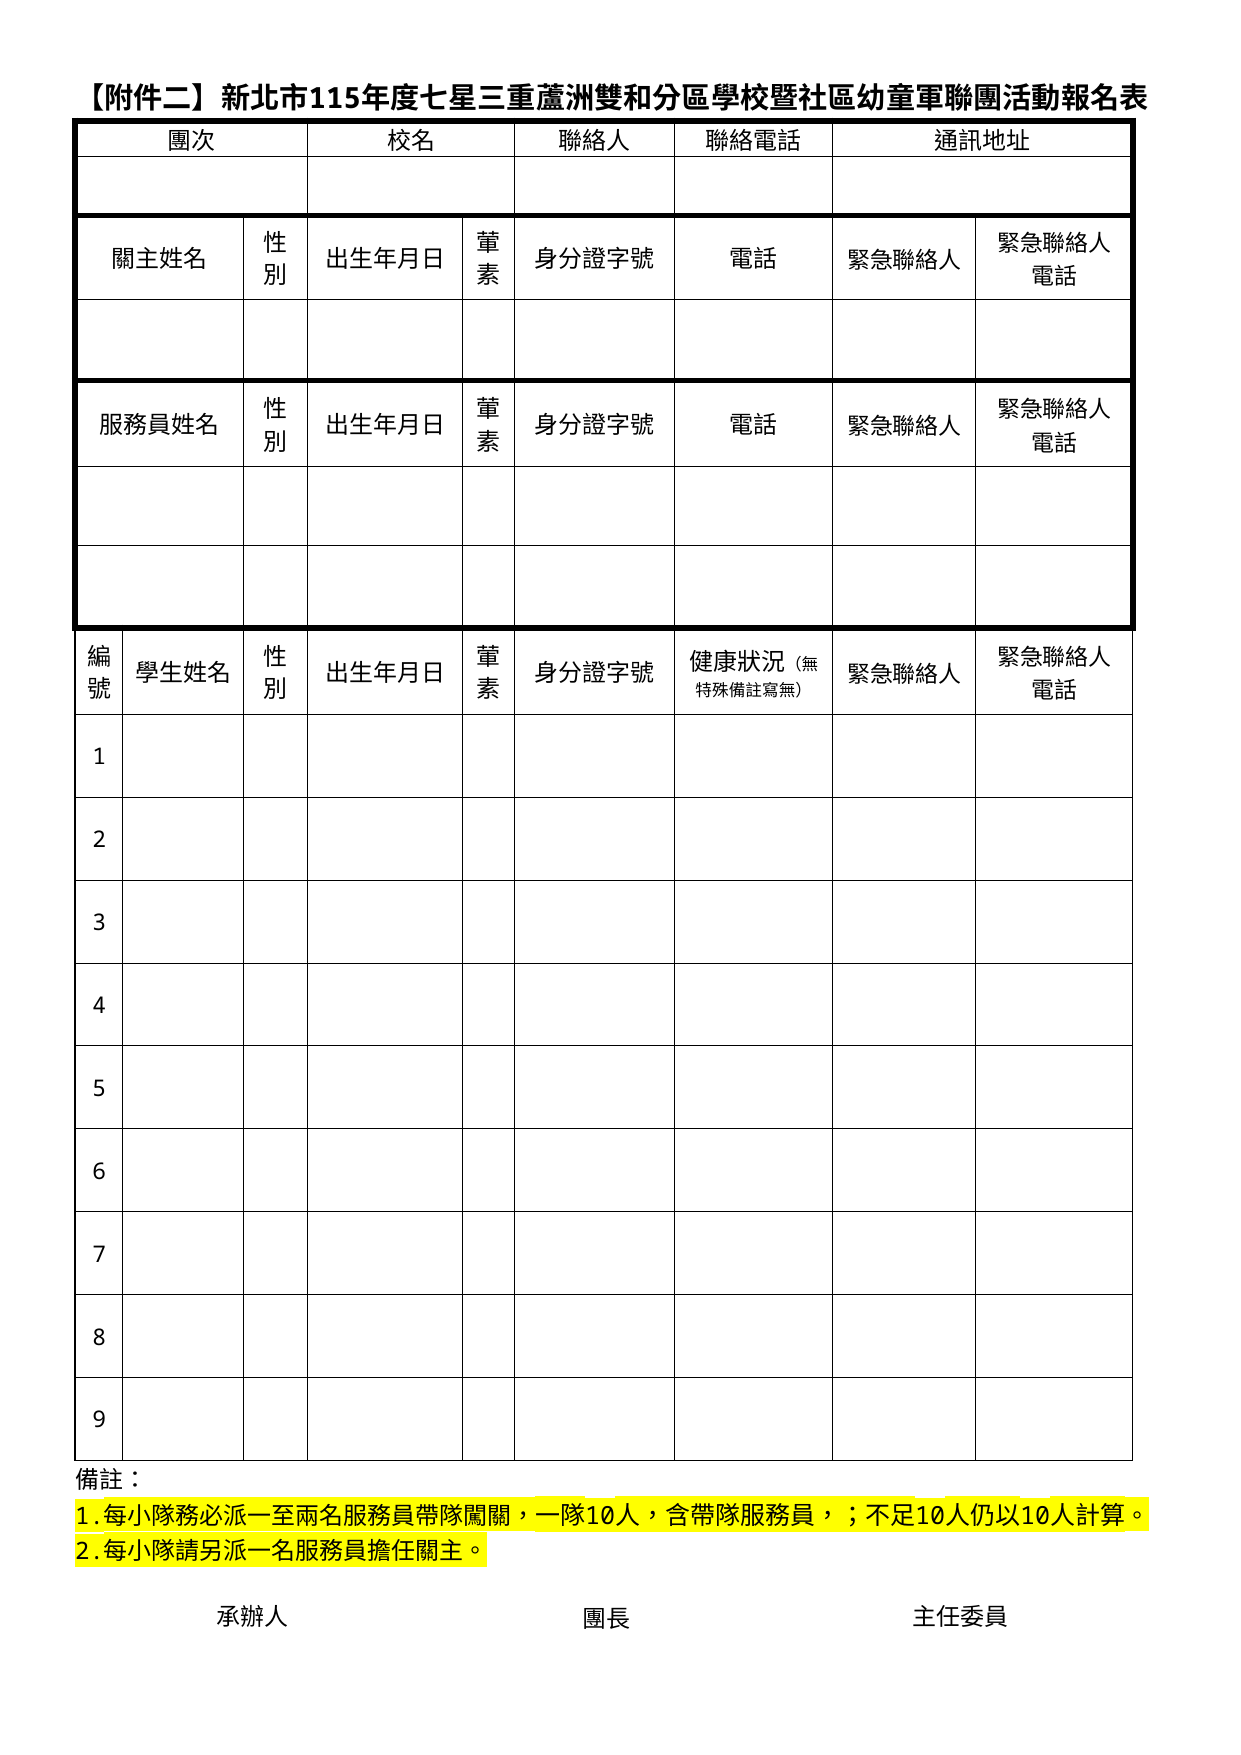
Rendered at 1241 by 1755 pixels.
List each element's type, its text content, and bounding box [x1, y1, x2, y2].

table_cell 緊急聯絡人 [833, 218, 975, 299]
table_cell [244, 1212, 307, 1294]
table_cell [308, 546, 462, 624]
table_cell [515, 467, 674, 545]
table_cell [463, 715, 514, 797]
table_cell 4 [76, 964, 122, 1045]
text 【附件二】新北市115年度七星三重蘆洲雙和分區學校暨社區幼童軍聯團活動報名表 [75, 75, 1166, 117]
table_cell 健康狀況（無特殊備註寫無） [675, 631, 832, 714]
table_cell 身分證字號 [515, 631, 674, 714]
table_cell [463, 467, 514, 545]
table_cell [463, 881, 514, 962]
table_cell [308, 1212, 462, 1294]
table_cell [976, 1212, 1132, 1294]
table_cell 1 [76, 715, 122, 797]
table_cell [675, 157, 832, 213]
table_cell 服務員姓名 [78, 383, 243, 466]
table_cell 性別 [244, 218, 307, 299]
text 備註： [75, 1461, 1166, 1496]
table_cell [463, 546, 514, 624]
table_cell [244, 1129, 307, 1211]
table_cell [463, 1378, 514, 1460]
table_cell [833, 157, 1130, 213]
table_cell [976, 1378, 1132, 1460]
table_cell [976, 798, 1132, 879]
table_cell 性別 [244, 383, 307, 466]
table_cell [463, 1212, 514, 1294]
table_cell [244, 964, 307, 1045]
table_cell [675, 1378, 832, 1460]
table_cell [123, 798, 243, 879]
table_cell [123, 1046, 243, 1128]
table_cell 5 [76, 1046, 122, 1128]
table_cell [515, 1046, 674, 1128]
table_cell [515, 1129, 674, 1211]
table_cell [78, 157, 307, 213]
table_cell [463, 1046, 514, 1128]
table_cell 出生年月日 [308, 218, 462, 299]
table_cell [123, 1212, 243, 1294]
table_cell [515, 964, 674, 1045]
table_cell [308, 157, 514, 213]
table_cell [675, 1295, 832, 1377]
table_cell [123, 1129, 243, 1211]
table_cell [244, 300, 307, 378]
table_cell [976, 881, 1132, 962]
table_cell [833, 300, 975, 378]
table_cell [515, 546, 674, 624]
table_header 承辦人 [75, 1599, 429, 1634]
table_cell [675, 1046, 832, 1128]
table_cell [123, 964, 243, 1045]
table_cell 緊急聯絡人電話 [976, 218, 1130, 299]
table_cell [675, 964, 832, 1045]
table_cell [463, 300, 514, 378]
table_cell 緊急聯絡人 [833, 631, 975, 714]
table_cell [123, 1378, 243, 1460]
table_cell [976, 964, 1132, 1045]
table_cell [515, 798, 674, 879]
table_cell [976, 467, 1130, 545]
table_cell [308, 881, 462, 962]
table_cell [515, 300, 674, 378]
table_cell 關主姓名 [78, 218, 243, 299]
table_cell [123, 881, 243, 962]
table_cell [833, 1046, 975, 1128]
table_cell [308, 1295, 462, 1377]
table_cell 9 [76, 1378, 122, 1460]
table_cell [463, 798, 514, 879]
table_cell [833, 1378, 975, 1460]
table_cell 葷素 [463, 383, 514, 466]
table_header 團次 [78, 124, 307, 156]
table_cell [308, 1129, 462, 1211]
table_cell [675, 1129, 832, 1211]
table_cell [515, 157, 674, 213]
table_cell [675, 300, 832, 378]
table_cell [675, 881, 832, 962]
table_cell [675, 715, 832, 797]
table_cell 學生姓名 [123, 631, 243, 714]
table_cell [976, 1129, 1132, 1211]
table_cell 身分證字號 [515, 383, 674, 466]
table_cell 8 [76, 1295, 122, 1377]
table_cell [244, 1378, 307, 1460]
table_header 聯絡電話 [675, 124, 832, 156]
table_cell [515, 715, 674, 797]
table_cell 6 [76, 1129, 122, 1211]
table_cell [515, 881, 674, 962]
table_cell [833, 798, 975, 879]
table_cell [244, 546, 307, 624]
table_cell [308, 467, 462, 545]
table_cell [308, 715, 462, 797]
table_cell [78, 546, 243, 624]
table_cell [833, 467, 975, 545]
table_header 主任委員 [783, 1599, 1137, 1634]
table_cell [833, 546, 975, 624]
table_cell [675, 798, 832, 879]
table_cell [675, 1212, 832, 1294]
table_cell 出生年月日 [308, 383, 462, 466]
table_cell 電話 [675, 383, 832, 466]
table_cell [244, 1046, 307, 1128]
table_cell [123, 715, 243, 797]
table_cell 編號 [76, 631, 122, 714]
table_cell [515, 1378, 674, 1460]
table_cell [976, 1046, 1132, 1128]
table_cell [515, 1295, 674, 1377]
table_cell [308, 1378, 462, 1460]
table_cell [833, 1212, 975, 1294]
table_cell 葷素 [463, 218, 514, 299]
table_cell [244, 715, 307, 797]
table_cell [833, 964, 975, 1045]
text 2.每小隊請另派一名服務員擔任關主。 [75, 1532, 1166, 1567]
table_cell [675, 467, 832, 545]
table_cell [308, 1046, 462, 1128]
table_cell 電話 [675, 218, 832, 299]
table_cell [976, 1295, 1132, 1377]
table_cell [515, 1212, 674, 1294]
table_cell [833, 715, 975, 797]
table_cell [244, 1295, 307, 1377]
table_cell [123, 1295, 243, 1377]
table_cell 葷素 [463, 631, 514, 714]
table_header 通訊地址 [833, 124, 1130, 156]
table_cell 身分證字號 [515, 218, 674, 299]
table_cell 出生年月日 [308, 631, 462, 714]
table_cell [308, 798, 462, 879]
table_cell [78, 467, 243, 545]
table_cell [976, 715, 1132, 797]
table_cell [78, 300, 243, 378]
table_cell [976, 300, 1130, 378]
table_header 團長 [429, 1599, 783, 1634]
table_cell [976, 546, 1130, 624]
table_header 聯絡人 [515, 124, 674, 156]
table_cell 性別 [244, 631, 307, 714]
table_cell [463, 964, 514, 1045]
table_cell [308, 300, 462, 378]
table_cell [244, 798, 307, 879]
table_cell [463, 1129, 514, 1211]
table_cell 緊急聯絡人電話 [976, 631, 1132, 714]
table_cell [463, 1295, 514, 1377]
table_cell 2 [76, 798, 122, 879]
table_cell [244, 467, 307, 545]
table_header 校名 [308, 124, 514, 156]
table_cell 7 [76, 1212, 122, 1294]
table_cell [833, 1295, 975, 1377]
table_cell [833, 1129, 975, 1211]
table_cell 緊急聯絡人電話 [976, 383, 1130, 466]
table_cell 緊急聯絡人 [833, 383, 975, 466]
table_cell [833, 881, 975, 962]
text 1.每小隊務必派一至兩名服務員帶隊闖關，一隊10人，含帶隊服務員，；不足10人仍以10人計算。 [75, 1496, 1166, 1532]
table_cell 3 [76, 881, 122, 962]
table_cell [675, 546, 832, 624]
table_cell [244, 881, 307, 962]
table_cell [308, 964, 462, 1045]
